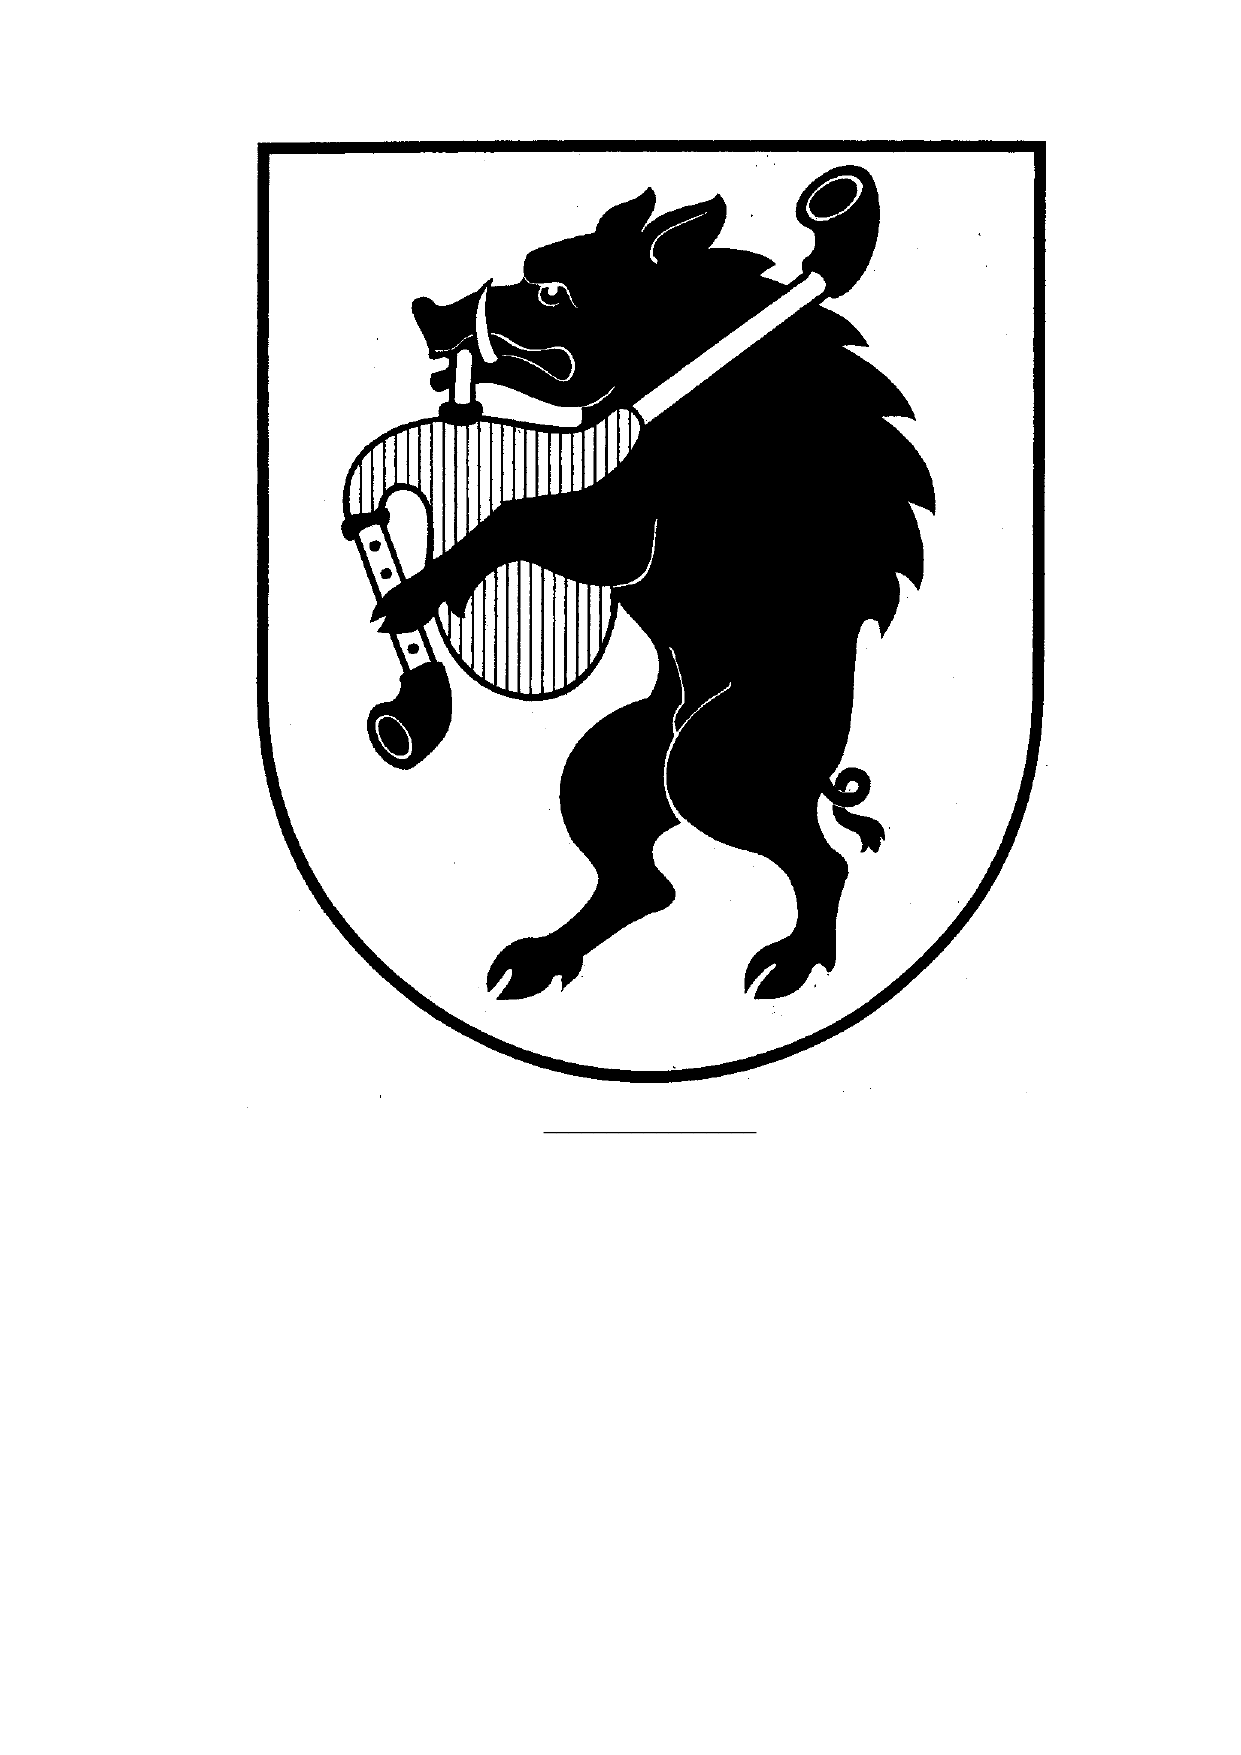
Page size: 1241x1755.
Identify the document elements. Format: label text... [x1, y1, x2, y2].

text _________________ [177, 1107, 1122, 1136]
